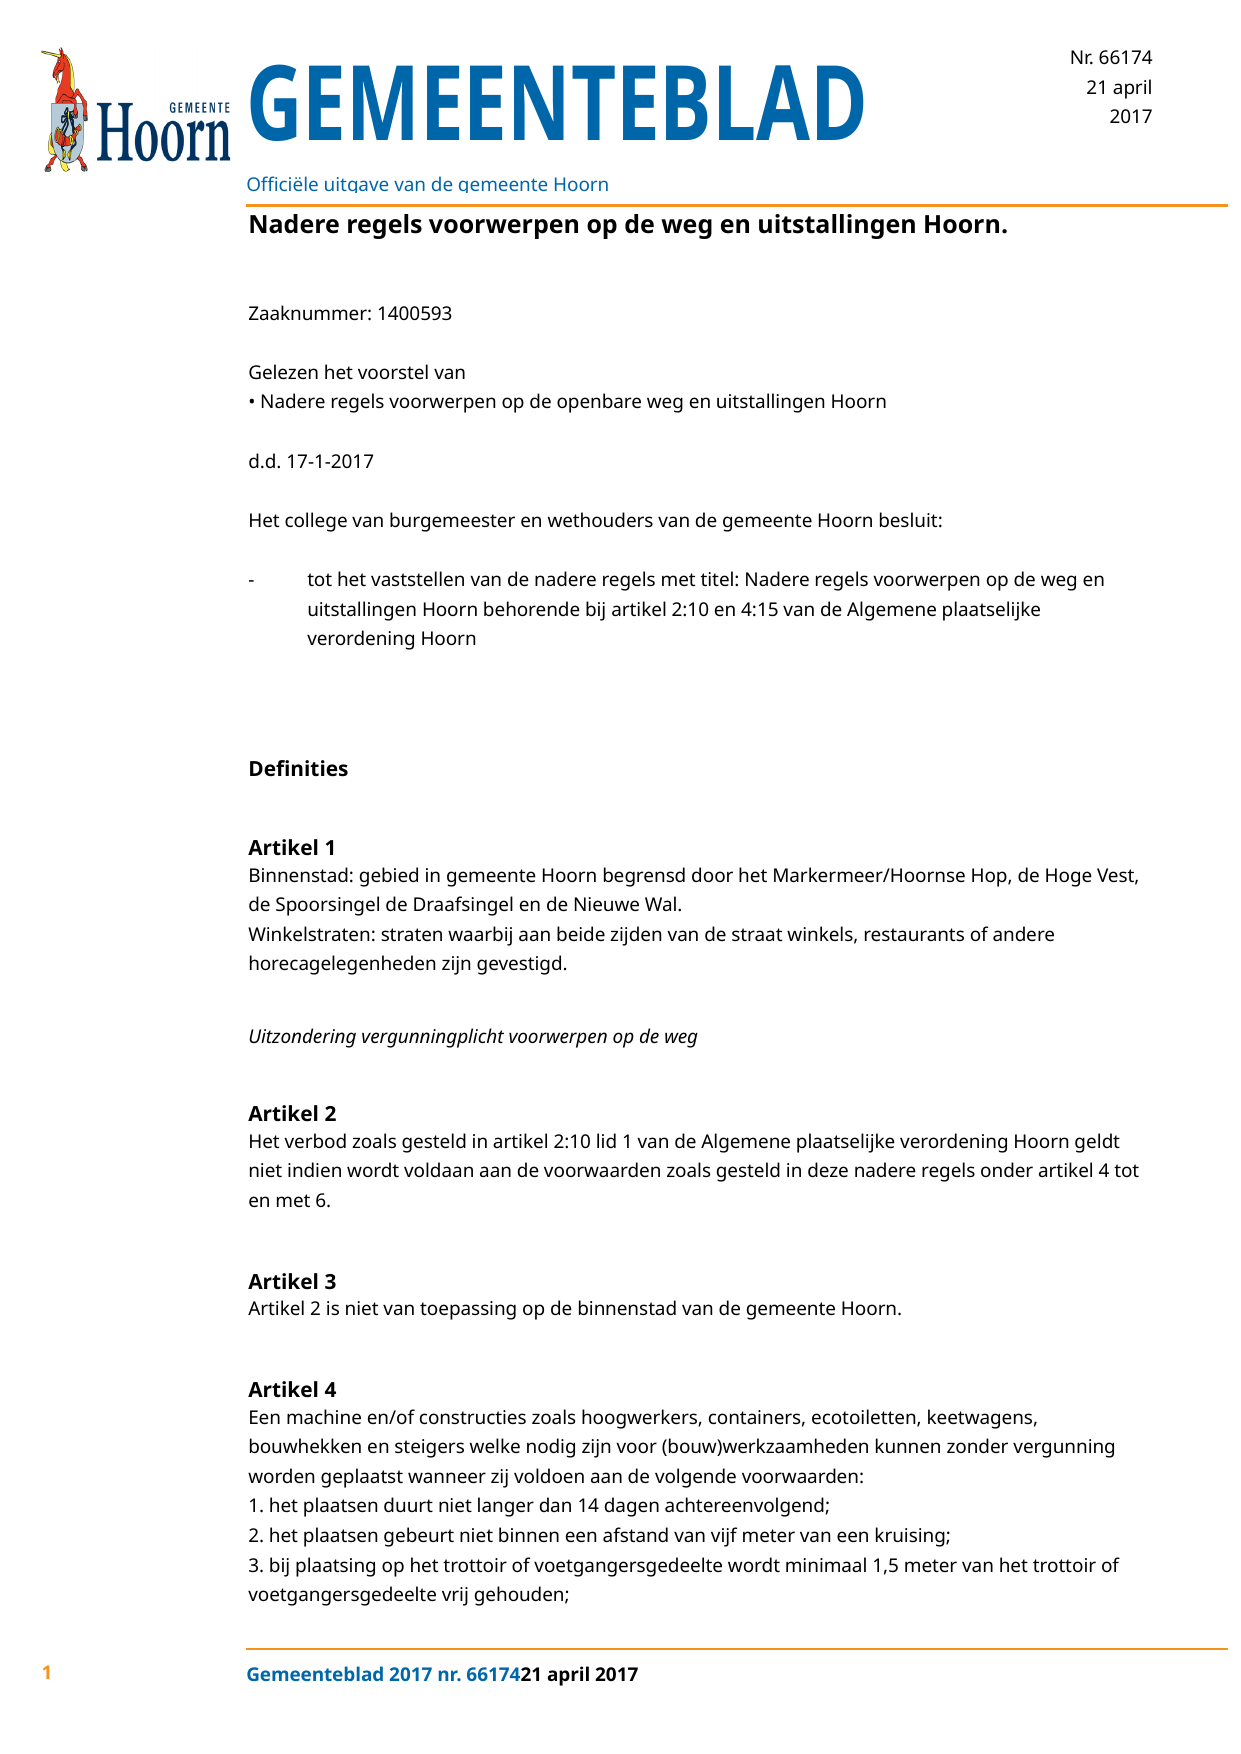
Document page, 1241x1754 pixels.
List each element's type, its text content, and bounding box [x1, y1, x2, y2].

text d.d. 17-1-2017 [248, 448, 1152, 473]
text Zaaknummer: 1400593 [248, 300, 1152, 326]
list tot het vaststellen van de nadere regels met titel: Nadere regels voorwerpen op de weg en uitstallingen Hoorn behorende bij artikel 2:10 en 4:15 van de Algemene plaatselijke verordening Hoorn [248, 566, 1152, 651]
text Het college van burgemeester en wethouders van de gemeente Hoorn besluit: [248, 507, 1152, 533]
text 3. bij plaatsing op het trottoir of voetgangersgedeelte wordt minimaal 1,5 meter van het trottoir of voetgangersgedeelte vrij gehouden; [248, 1552, 1152, 1607]
text Nadere regels voorwerpen op de weg en uitstallingen Hoorn. [248, 207, 1152, 241]
text 2. het plaatsen gebeurt niet binnen een afstand van vijf meter van een kruising; [248, 1522, 1152, 1548]
text 1. het plaatsen duurt niet langer dan 14 dagen achtereenvolgend; [248, 1493, 1152, 1518]
text Artikel 3 [248, 1267, 1152, 1296]
text Het verbod zoals gesteld in artikel 2:10 lid 1 van de Algemene plaatselijke verordening Hoorn geldt niet indien wordt voldaan aan de voorwaarden zoals gesteld in deze nadere regels onder artikel 4 tot en met 6. [248, 1128, 1152, 1213]
text Een machine en/of constructies zoals hoogwerkers, containers, ecotoiletten, keetwagens, bouwhekken en steigers welke nodig zijn voor (bouw)werkzaamheden kunnen zonder vergunning worden geplaatst wanneer zij voldoen aan de volgende voorwaarden: [248, 1404, 1152, 1489]
text Winkelstraten: straten waarbij aan beide zijden van de straat winkels, restaurants of andere horecagelegenheden zijn gevestigd. [248, 921, 1152, 976]
text Artikel 4 [248, 1376, 1152, 1404]
text Gelezen het voorstel van [248, 359, 1152, 385]
picture [41, 47, 231, 172]
text Artikel 2 [248, 1099, 1152, 1128]
text Uitzondering vergunningplicht voorwerpen op de weg [248, 1023, 1152, 1049]
text Artikel 2 is niet van toepassing op de binnenstad van de gemeente Hoorn. [248, 1296, 1152, 1321]
text Definities [248, 754, 1152, 783]
text • Nadere regels voorwerpen op de openbare weg en uitstallingen Hoorn [248, 389, 1152, 414]
text Artikel 1 [248, 833, 1152, 862]
text Binnenstad: gebied in gemeente Hoorn begrensd door het Markermeer/Hoornse Hop, de Hoge Vest, de Spoorsingel de Draafsingel en de Nieuwe Wal. [248, 862, 1152, 917]
